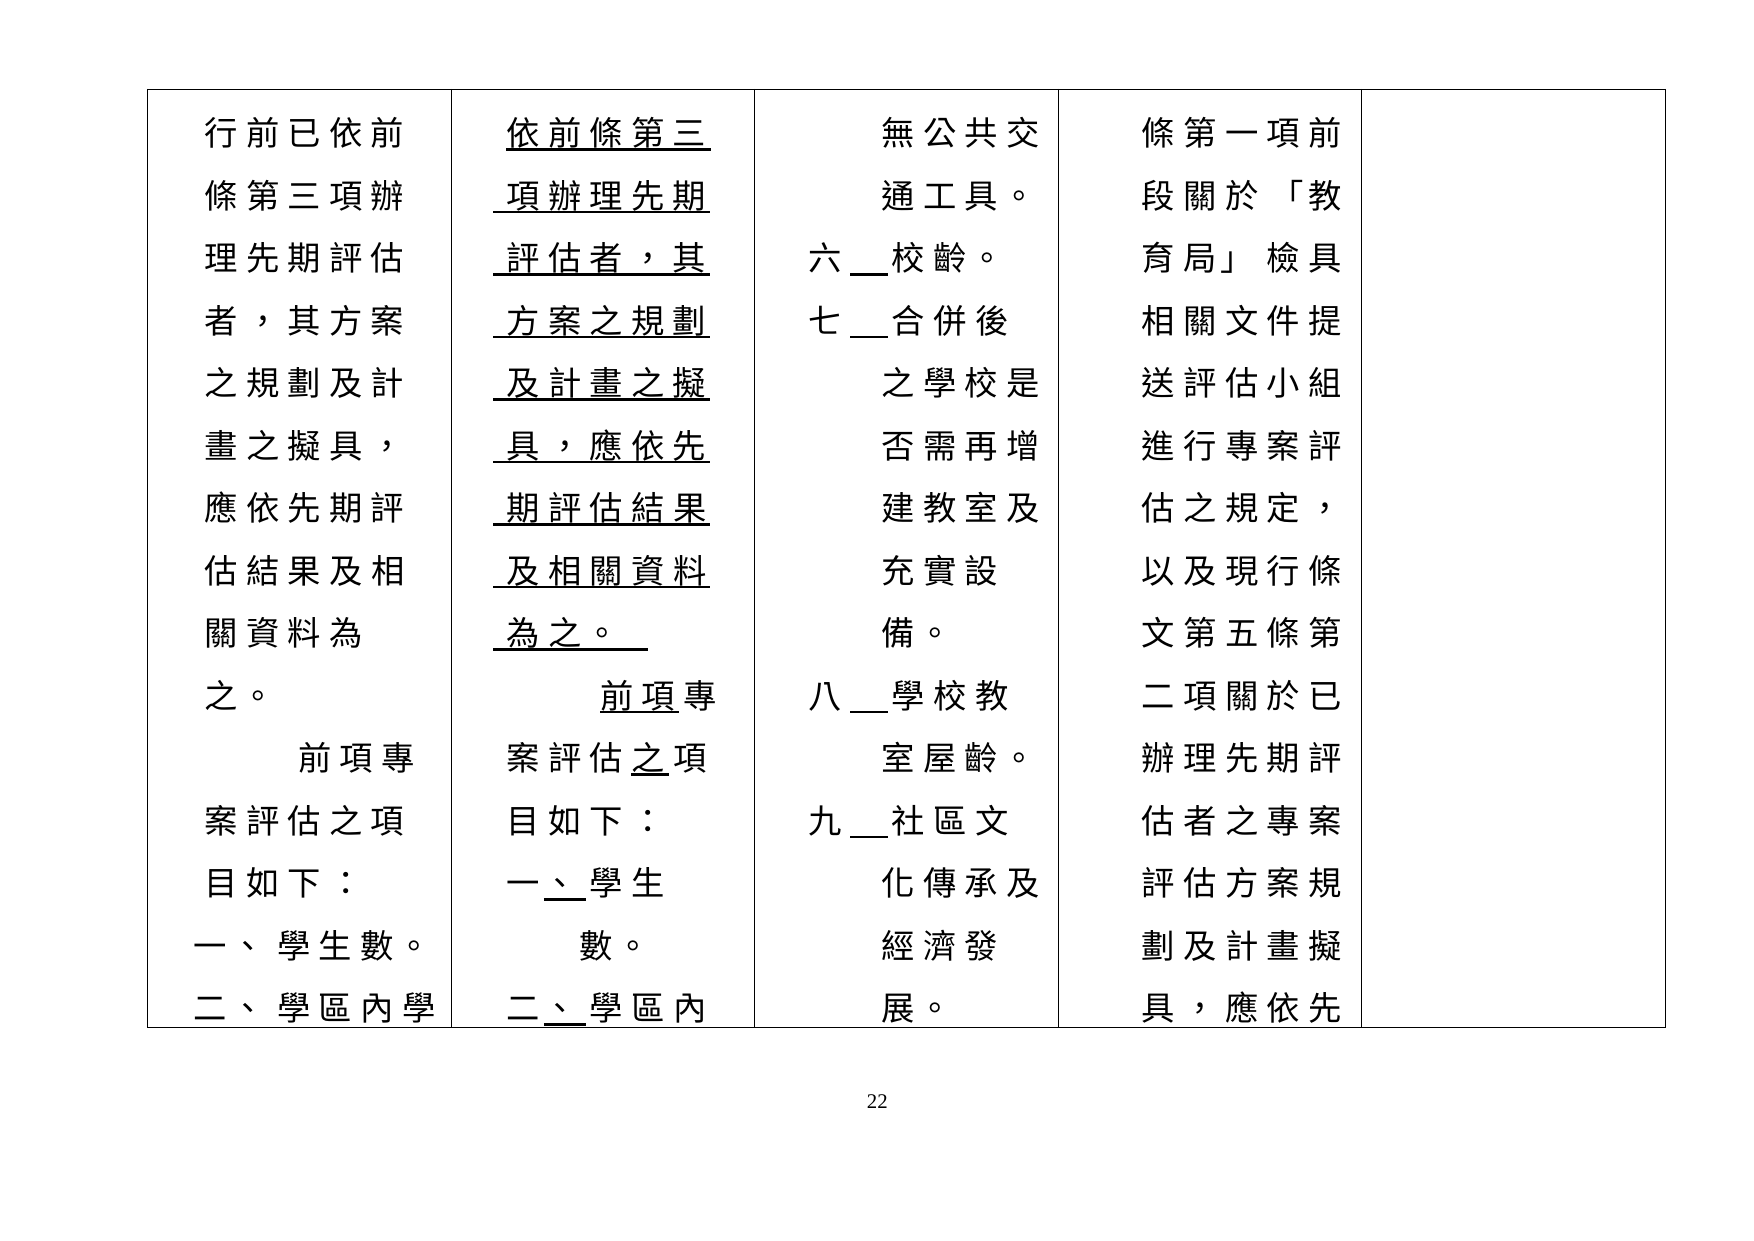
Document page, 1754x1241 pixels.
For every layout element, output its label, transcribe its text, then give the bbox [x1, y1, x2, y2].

table_cell 依前條第三項辦理先期評估者，其方案之規劃及計畫之擬具，應依先期評估結果及相關資料為之。 前項專案評估之項目如下： 一、學生數。 二、學區內 [452, 90, 754, 1027]
table_cell [1362, 90, 1665, 1027]
table_cell 行前已依前條第三項辦理先期評估者，其方案之規劃及計畫之擬具，應依先期評估結果及相關資料為之。 前項專案評估之項目如下： 一、學生數。 二、學區內學 [148, 90, 451, 1027]
table_cell 條第一項前段關於「教育局」檢具相關文件提送評估小組進行專案評估之規定，以及現行條文第五條第二項關於已辦理先期評估者之專案評估方案規劃及計畫擬具，應依先 [1059, 90, 1361, 1027]
table_cell 無公共交通工具。 六 校齡。 七 合併後之學校是否需再增建教室及充實設備。 八 學校教室屋齡。 九 社區文化傳承及經濟發展。 [755, 90, 1058, 1027]
